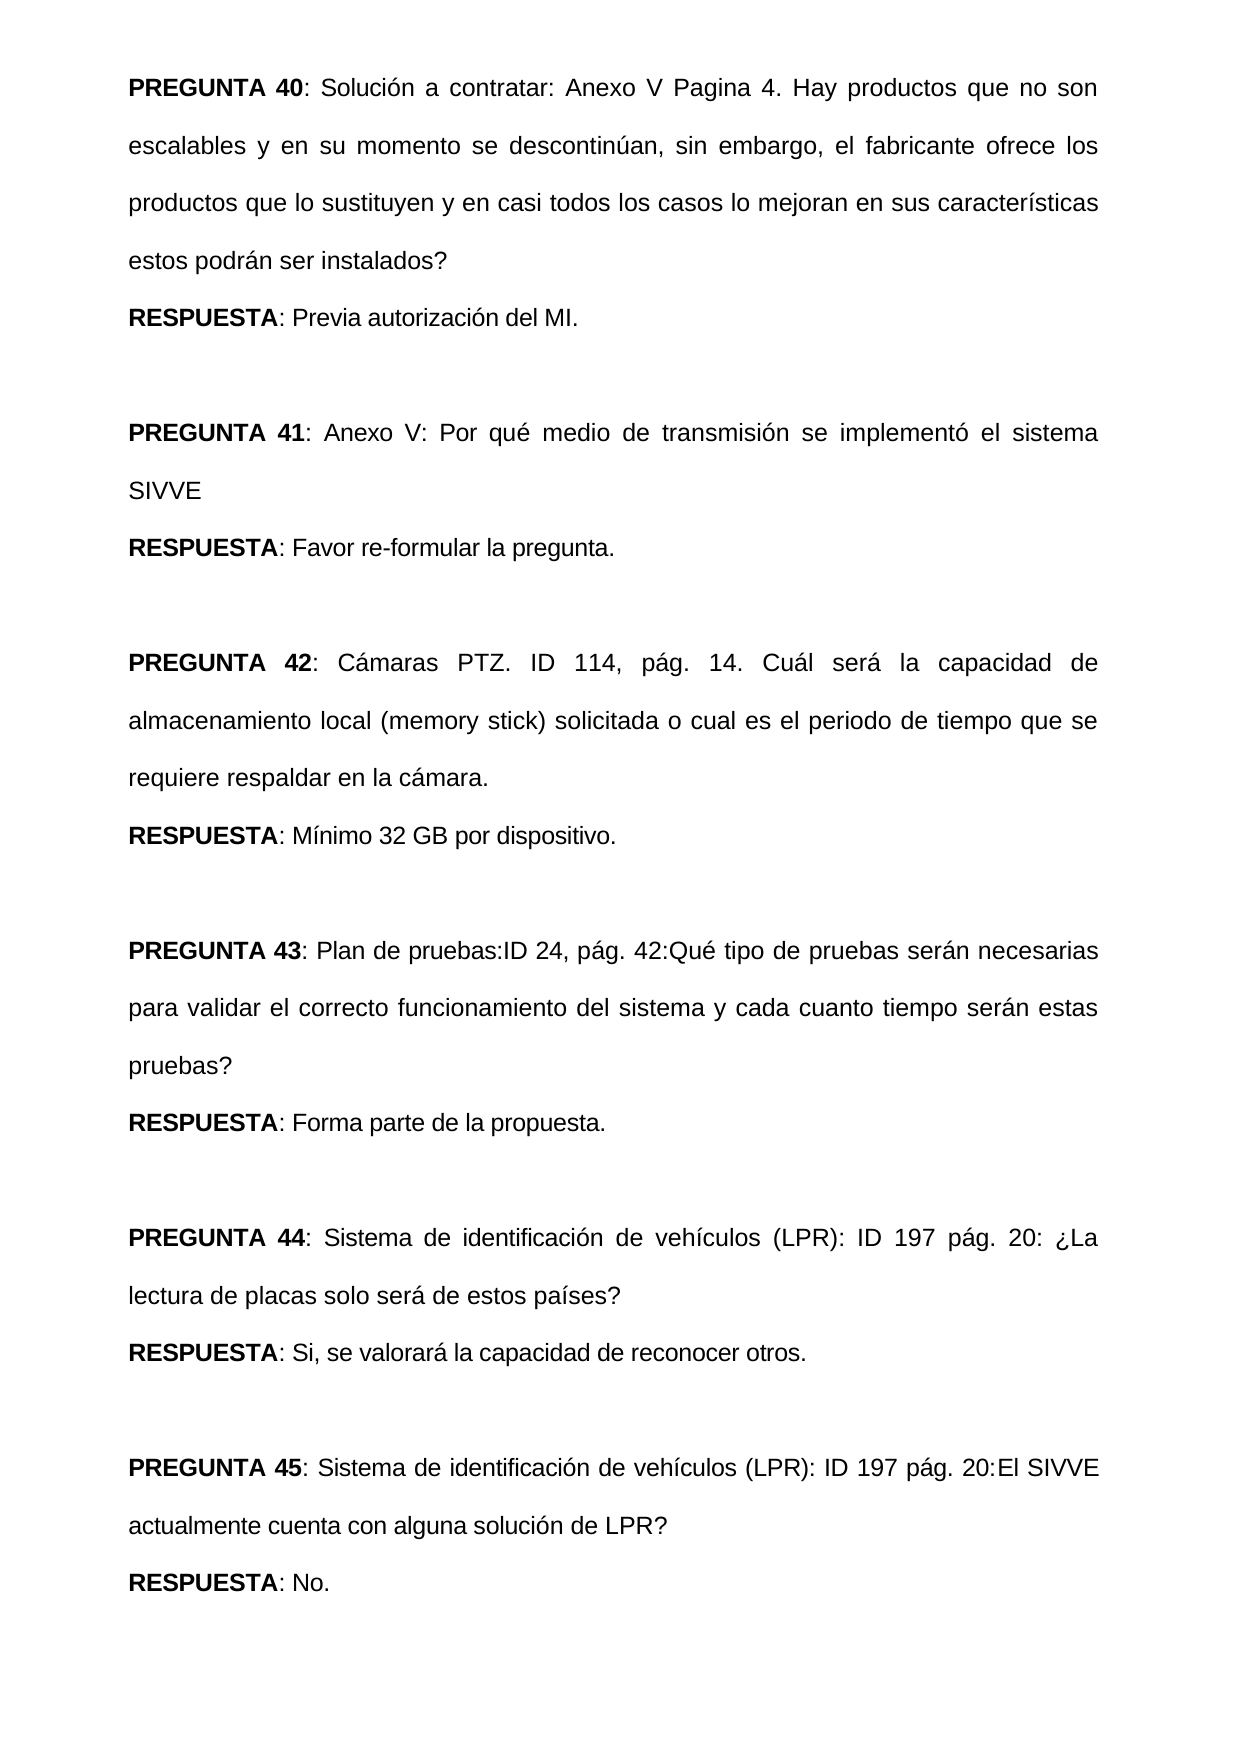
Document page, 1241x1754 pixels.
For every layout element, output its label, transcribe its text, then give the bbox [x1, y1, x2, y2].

text RESPUESTA: Forma parte de la propuesta. [128, 1108, 1100, 1137]
text PREGUNTA 45: Sistema de identificación de vehículos (LPR): ID 197 pág. 20:El SIVVE actualmente cuenta con alguna solución de LPR? [128, 1453, 1100, 1540]
text PREGUNTA 44: Sistema de identificación de vehículos (LPR): ID 197 pág. 20: ¿La lectura de placas solo será de estos países? [128, 1223, 1100, 1310]
text PREGUNTA 41: Anexo V: Por qué medio de transmisión se implementó el sistema SIVVE [128, 418, 1100, 505]
text RESPUESTA: No. [128, 1568, 1100, 1597]
text PREGUNTA 42: Cámaras PTZ. ID 114, pág. 14. Cuál será la capacidad de almacenamiento local (memory stick) solicitada o cual es el periodo de tiempo que se requiere respaldar en la cámara. [128, 648, 1100, 792]
text RESPUESTA: Favor re-formular la pregunta. [128, 533, 1100, 562]
text RESPUESTA: Mínimo 32 GB por dispositivo. [128, 821, 1100, 850]
text PREGUNTA 43: Plan de pruebas:ID 24, pág. 42:Qué tipo de pruebas serán necesarias para validar el correcto funcionamiento del sistema y cada cuanto tiempo serán estas pruebas? [128, 936, 1100, 1080]
text RESPUESTA: Previa autorización del MI. [128, 303, 1100, 332]
text PREGUNTA 40: Solución a contratar: Anexo V Pagina 4. Hay productos que no son escalables y en su momento se descontinúan, sin embargo, el fabricante ofrece los productos que lo sustituyen y en casi todos los casos lo mejoran en sus características estos podrán ser instalados? [128, 73, 1100, 275]
text RESPUESTA: Si, se valorará la capacidad de reconocer otros. [128, 1338, 1100, 1367]
